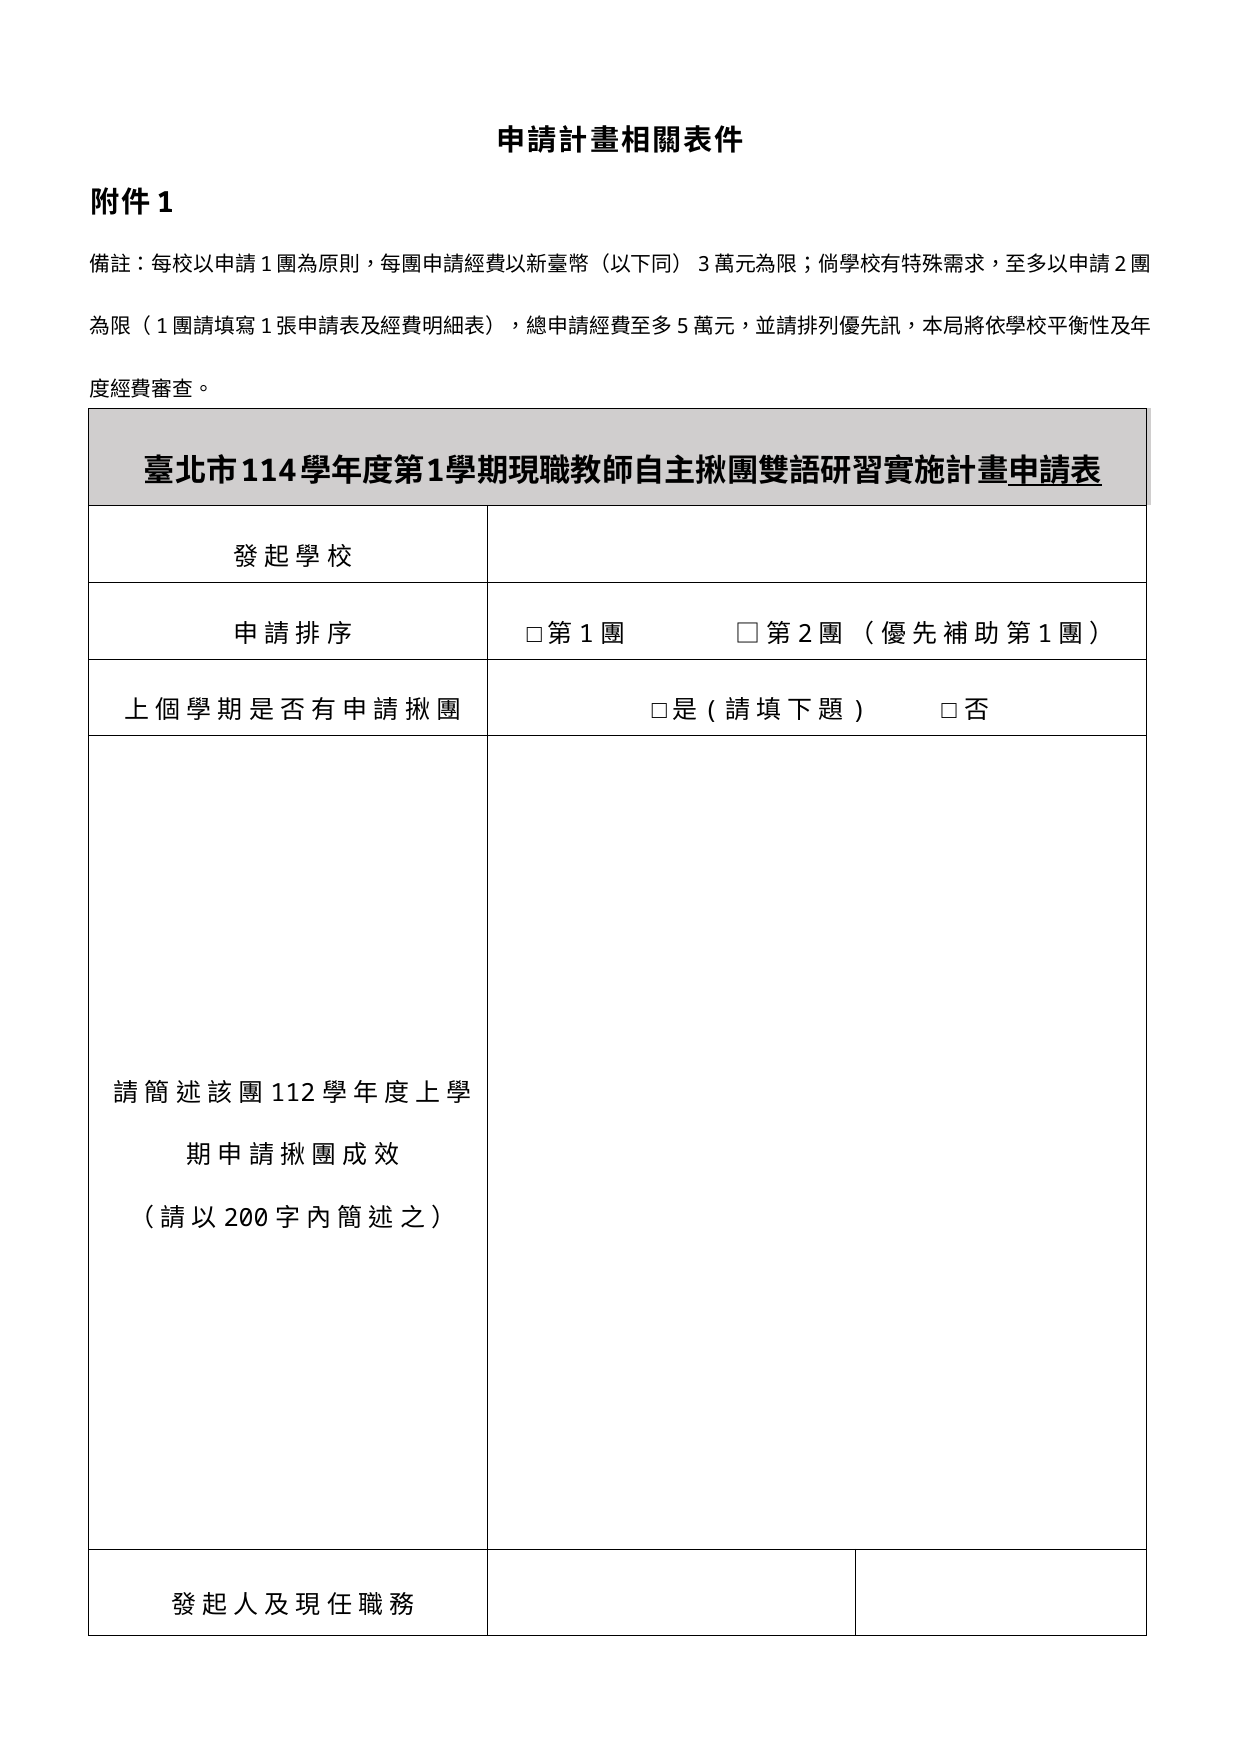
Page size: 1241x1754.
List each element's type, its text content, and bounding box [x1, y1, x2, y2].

table_cell [488, 506, 1146, 582]
text 申請計畫相關表件 [89, 96, 1151, 158]
table_cell [1147, 1549, 1151, 1635]
table_cell [1147, 505, 1151, 582]
table_cell [856, 1550, 1146, 1635]
table_header 臺北市114學年度第1學期現職教師自主揪團雙語研習實施計畫申請表 [89, 409, 1146, 505]
table_cell □第1團 □第2團（優先補助第1團） [488, 583, 1146, 658]
table_cell 發起學校 [89, 506, 487, 582]
table_cell [1147, 582, 1151, 658]
table_cell □是(請填下題) □否 [488, 660, 1146, 735]
table_cell [488, 1550, 855, 1635]
table_cell 發起人及現任職務 [89, 1550, 487, 1635]
table_cell [488, 736, 1146, 1549]
table_cell [1147, 735, 1151, 1549]
table_header [1147, 408, 1151, 505]
table_cell 申請排序 [89, 583, 487, 658]
table_cell 上個學期是否有申請揪團 [89, 660, 487, 735]
text 備註：每校以申請1團為原則，每團申請經費以新臺幣（以下同）3萬元為限；倘學校有特殊需求，至多以申請2團為限（1團請填寫1張申請表及經費明細表），總申請經費至多5萬元，並請排列優先訊，本局將依學校平衡性及年度經費審查。 [89, 221, 1151, 408]
table_cell 請簡述該團112學年度上學期申請揪團成效 （請以200字內簡述之） [89, 736, 487, 1549]
table_cell [1147, 659, 1151, 735]
text 附件1 [89, 158, 1151, 221]
